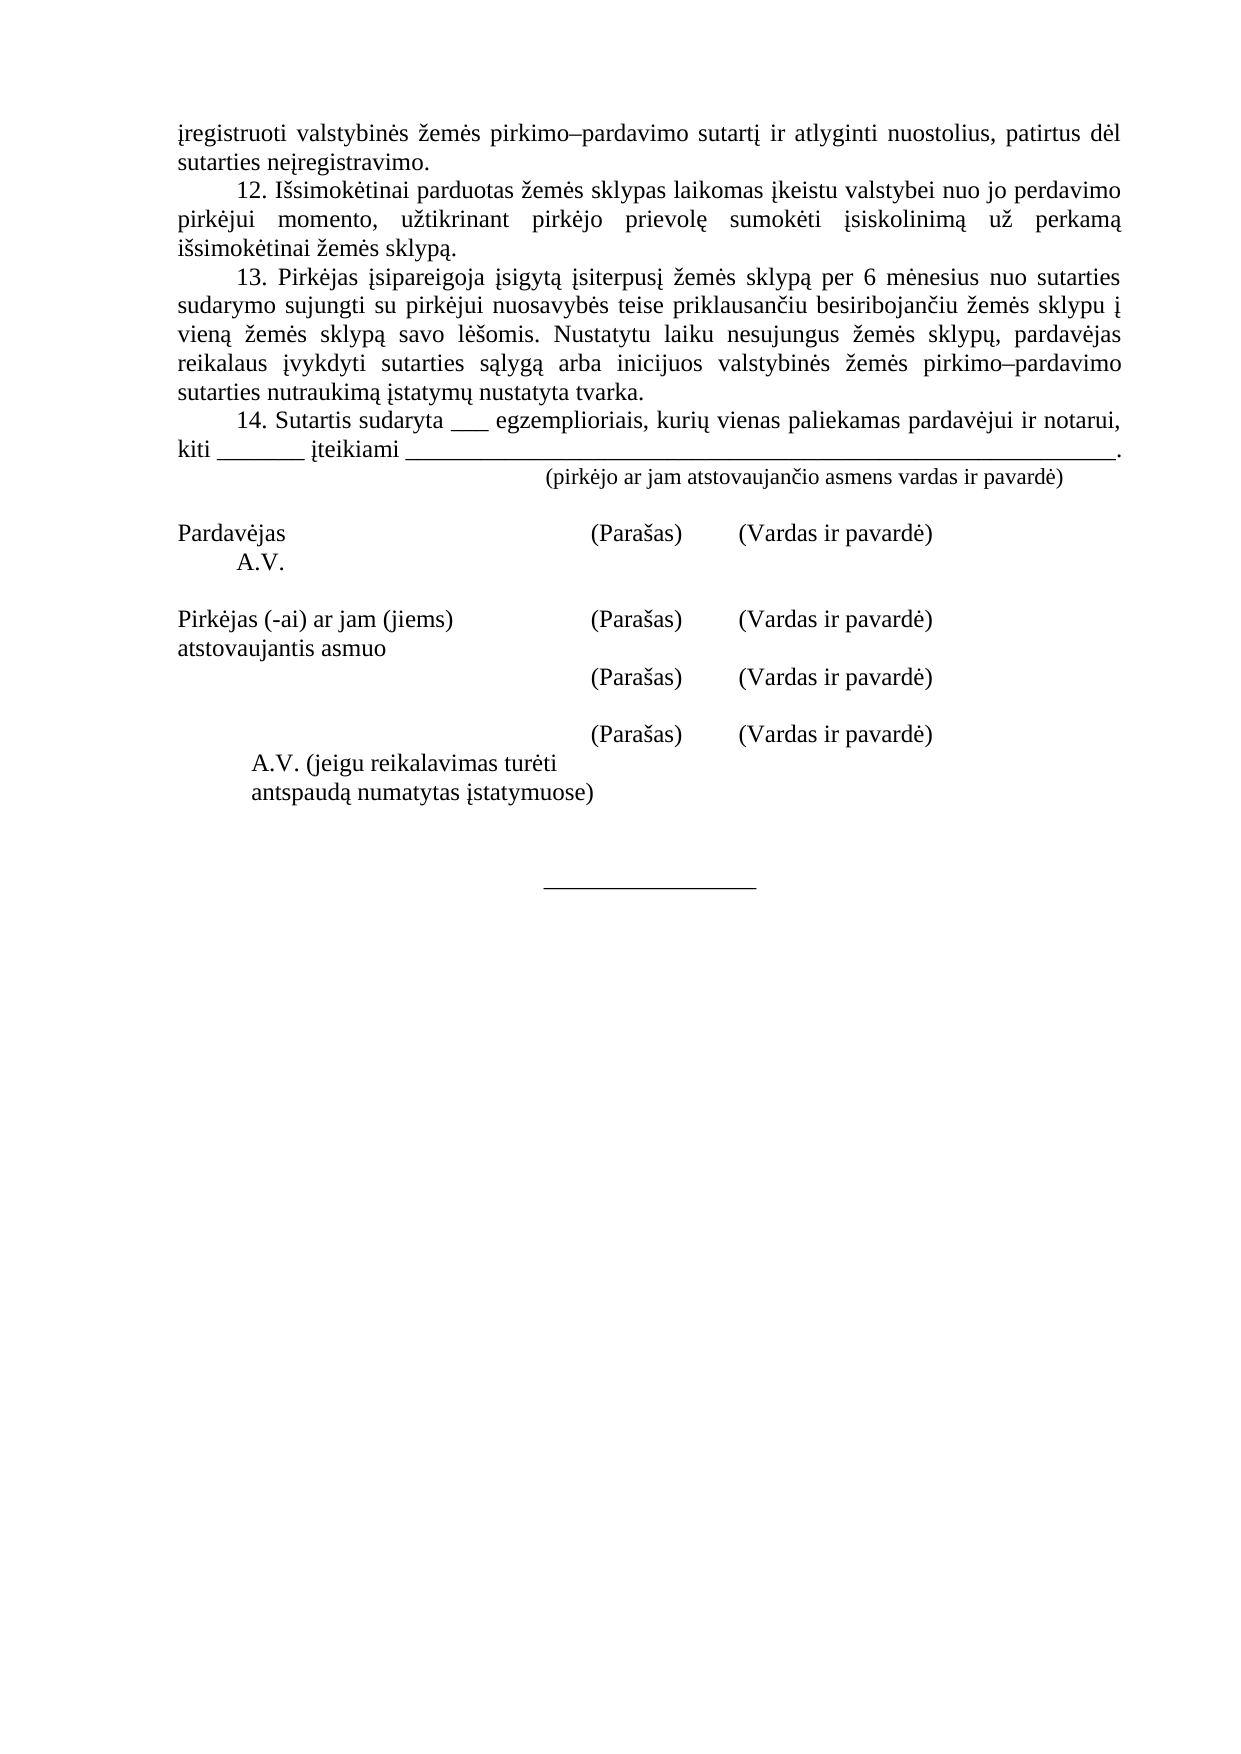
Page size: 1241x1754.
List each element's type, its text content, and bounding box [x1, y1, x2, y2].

text A.V. (jeigu reikalavimas turėti [251, 748, 1122, 777]
text (Parašas) (Vardas ir pavardė) [591, 719, 1122, 748]
text (pirkėjo ar jam atstovaujančio asmens vardas ir pavardė) [487, 463, 1122, 489]
text 14. Sutartis sudaryta ___ egzemplioriais, kurių vienas paliekamas pardavėjui ir notarui, kiti _______ įteikiami . [177, 406, 1122, 463]
text (Parašas) (Vardas ir pavardė) [591, 662, 1122, 691]
text įregistruoti valstybinės žemės pirkimo–pardavimo sutartį ir atlyginti nuostolius, patirtus dėl sutarties neįregistravimo. [177, 118, 1122, 176]
text 12. Išsimokėtinai parduotas žemės sklypas laikomas įkeistu valstybei nuo jo perdavimo pirkėjui momento, užtikrinant pirkėjo prievolę sumokėti įsiskolinimą už perkamą išsimokėtinai žemės sklypą. [177, 176, 1122, 262]
text Pardavėjas (Parašas) (Vardas ir pavardė) [177, 518, 1122, 547]
text Pirkėjas (-ai) ar jam (jiems) (Parašas) (Vardas ir pavardė) [177, 604, 1122, 633]
text 13. Pirkėjas įsipareigoja įsigytą įsiterpusį žemės sklypą per 6 mėnesius nuo sutarties sudarymo sujungti su pirkėjui nuosavybės teise priklausančiu besiribojančiu žemės sklypu į vieną žemės sklypą savo lėšomis. Nustatytu laiku nesujungus žemės sklypų, pardavėjas reikalaus įvykdyti sutarties sąlygą arba inicijuos valstybinės žemės pirkimo–pardavimo sutarties nutraukimą įstatymų nustatyta tvarka. [177, 262, 1122, 406]
text atstovaujantis asmuo [177, 633, 1122, 662]
text antspaudą numatytas įstatymuose) [251, 777, 1122, 806]
text _________________ [177, 863, 1122, 892]
text A.V. [177, 547, 1122, 576]
